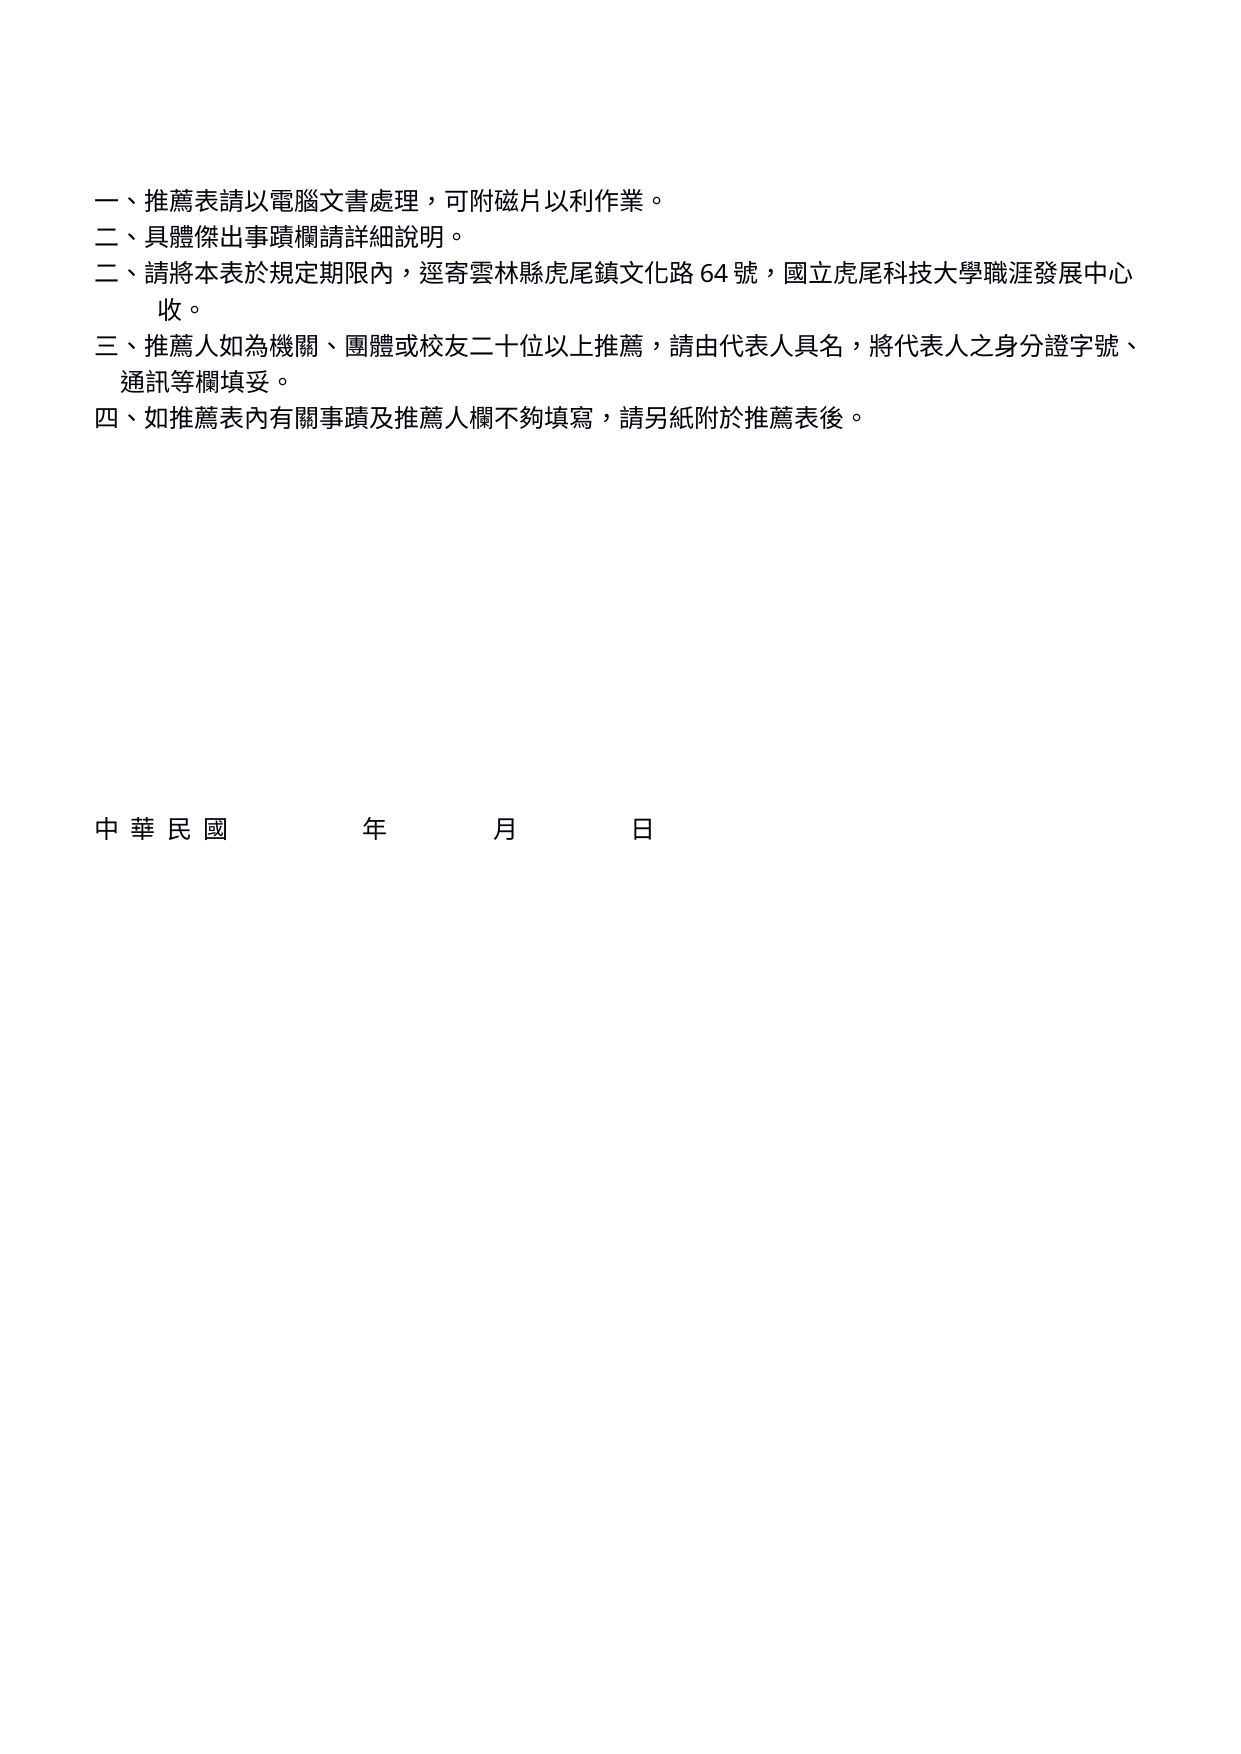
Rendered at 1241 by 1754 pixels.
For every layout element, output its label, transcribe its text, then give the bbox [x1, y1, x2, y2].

text 四、如推薦表內有關事蹟及推薦人欄不夠填寫，請另紙附於推薦表後。 [94, 399, 1146, 435]
text 通訊等欄填妥。 [94, 363, 1146, 399]
text 中 華 民 國 年 月 日 [94, 810, 1146, 846]
text 一、推薦表請以電腦文書處理，可附磁片以利作業。 [94, 181, 1146, 218]
text 二、請將本表於規定期限內，逕寄雲林縣虎尾鎮文化路64號，國立虎尾科技大學職涯發展中心收。 [94, 254, 1146, 326]
text 三、推薦人如為機關、團體或校友二十位以上推薦，請由代表人具名，將代表人之身分證字號、 [94, 326, 1146, 363]
text 二、具體傑出事蹟欄請詳細說明。 [94, 218, 1146, 254]
